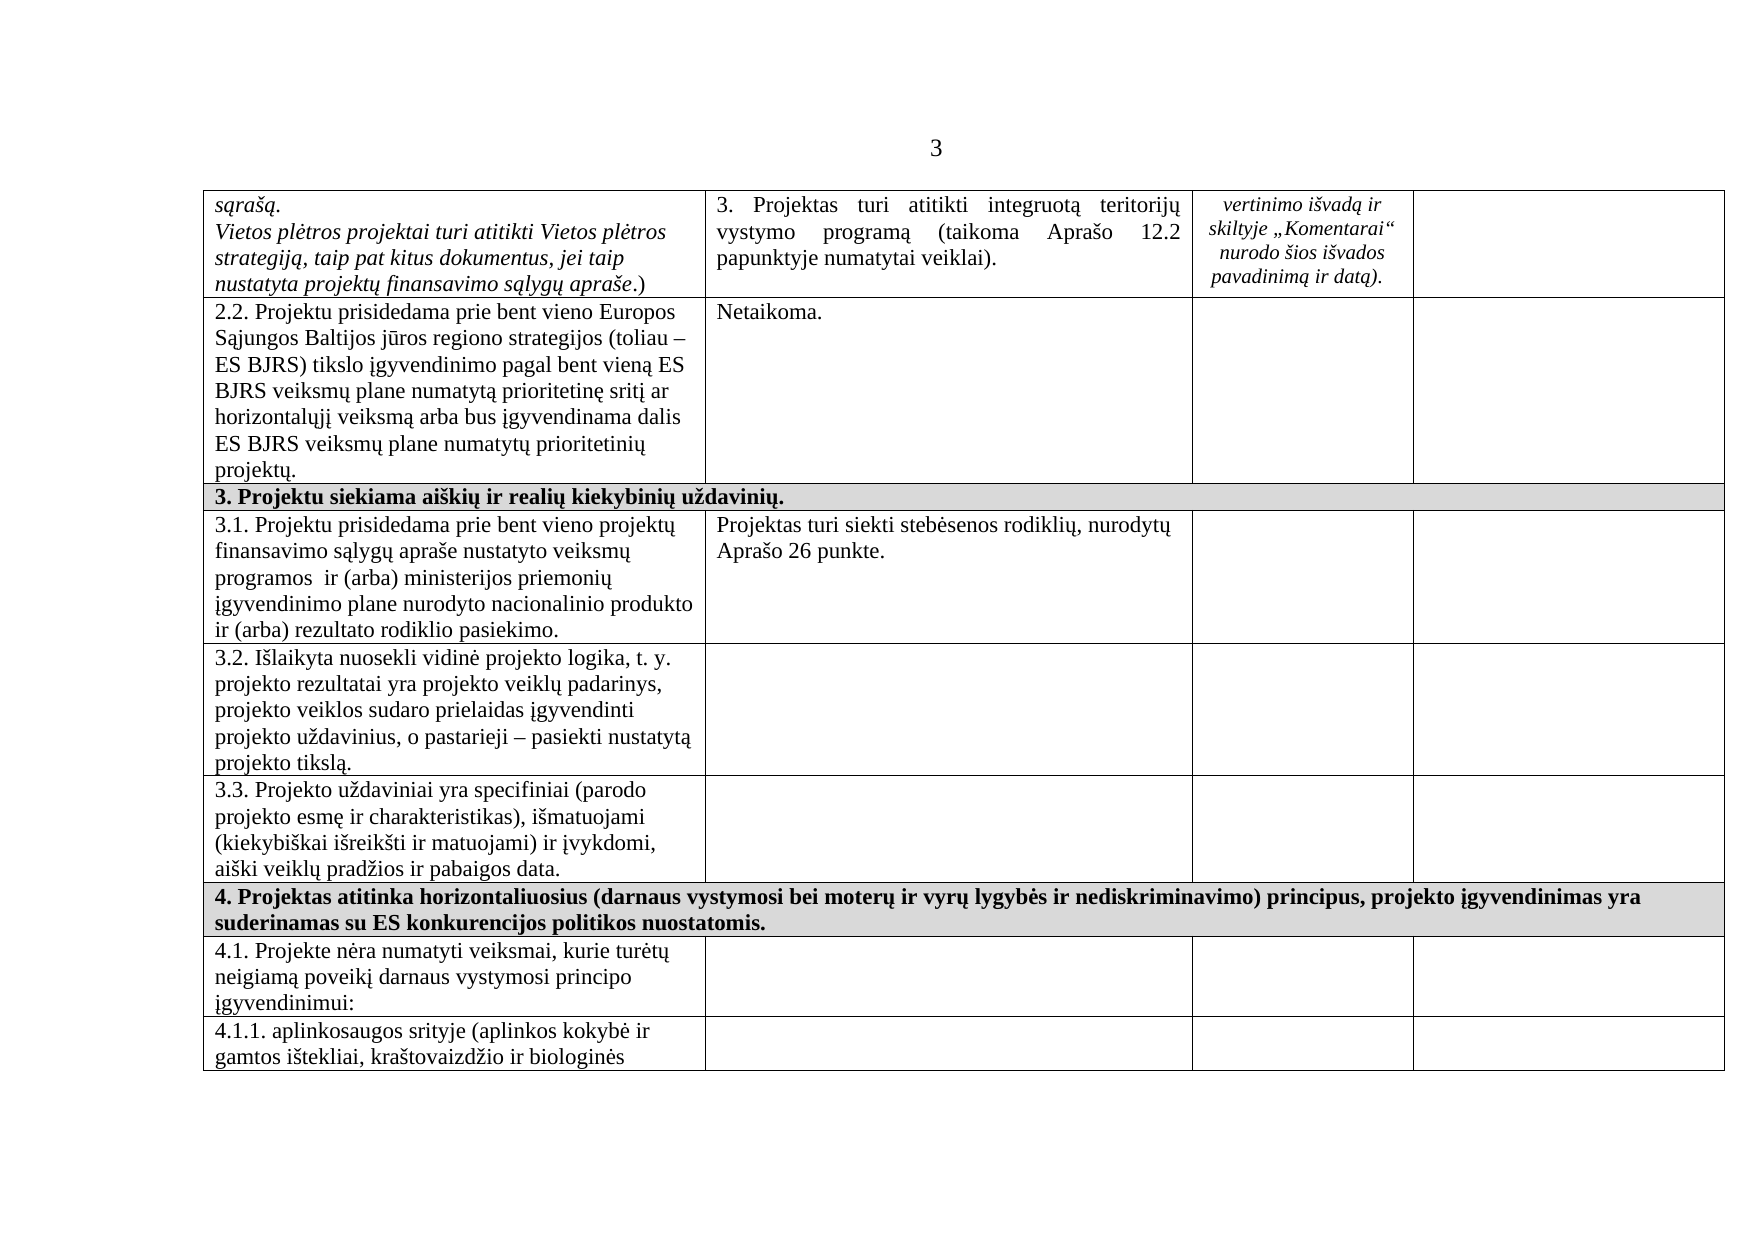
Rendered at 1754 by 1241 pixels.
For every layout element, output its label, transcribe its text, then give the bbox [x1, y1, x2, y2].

table_cell 3. Projektu siekiama aiškių ir realių kiekybinių uždavinių. [204, 484, 1724, 510]
table_cell [1193, 1017, 1413, 1069]
table_cell 4. Projektas atitinka horizontaliuosius (darnaus vystymosi bei moterų ir vyrų lygybės ir nediskriminavimo) principus, projekto įgyvendinimas yra suderinamas su ES konkurencijos politikos nuostatomis. [204, 883, 1724, 936]
table_cell sąrašą. Vietos plėtros projektai turi atitikti Vietos plėtros strategiją, taip pat kitus dokumentus, jei taip nustatyta projektų finansavimo sąlygų apraše.) [204, 191, 705, 297]
table_cell Netaikoma. [706, 298, 1192, 482]
table_cell vertinimo išvadą ir skiltyje „Komentarai“ nurodo šios išvados pavadinimą ir datą). [1193, 191, 1413, 297]
table_cell [1414, 776, 1724, 882]
table_cell [1193, 644, 1413, 775]
table_cell [1414, 191, 1724, 297]
table_cell 4.1.1. aplinkosaugos srityje (aplinkos kokybė ir gamtos ištekliai, kraštovaizdžio ir biologinės [204, 1017, 705, 1069]
table_cell 2.2. Projektu prisidedama prie bent vieno Europos Sąjungos Baltijos jūros regiono strategijos (toliau – ES BJRS) tikslo įgyvendinimo pagal bent vieną ES BJRS veiksmų plane numatytą prioritetinę sritį ar horizontalųjį veiksmą arba bus įgyvendinama dalis ES BJRS veiksmų plane numatytų prioritetinių projektų. [204, 298, 705, 482]
table_cell [1193, 511, 1413, 643]
table_cell 3.1. Projektu prisidedama prie bent vieno projektų finansavimo sąlygų apraše nustatyto veiksmų programos ir (arba) ministerijos priemonių įgyvendinimo plane nurodyto nacionalinio produkto ir (arba) rezultato rodiklio pasiekimo. [204, 511, 705, 643]
table_cell 3.3. Projekto uždaviniai yra specifiniai (parodo projekto esmę ir charakteristikas), išmatuojami (kiekybiškai išreikšti ir matuojami) ir įvykdomi, aiški veiklų pradžios ir pabaigos data. [204, 776, 705, 882]
table_cell [706, 1017, 1192, 1069]
table_cell [1414, 1017, 1724, 1069]
table_cell [1414, 298, 1724, 482]
table_cell Projektas turi siekti stebėsenos rodiklių, nurodytų Aprašo 26 punkte. [706, 511, 1192, 643]
table_cell [1414, 644, 1724, 775]
table_cell 3. Projektas turi atitikti integruotą teritorijų vystymo programą (taikoma Aprašo 12.2 papunktyje numatytai veiklai). [706, 191, 1192, 297]
table_cell [1414, 511, 1724, 643]
table_cell 4.1. Projekte nėra numatyti veiksmai, kurie turėtų neigiamą poveikį darnaus vystymosi principo įgyvendinimui: [204, 937, 705, 1016]
table_cell [706, 644, 1192, 775]
table_cell [1193, 298, 1413, 482]
table_cell 3.2. Išlaikyta nuosekli vidinė projekto logika, t. y. projekto rezultatai yra projekto veiklų padarinys, projekto veiklos sudaro prielaidas įgyvendinti projekto uždavinius, o pastarieji – pasiekti nustatytą projekto tikslą. [204, 644, 705, 775]
table_cell [1193, 937, 1413, 1016]
table_cell [706, 776, 1192, 882]
table_cell [1193, 776, 1413, 882]
table_cell [706, 937, 1192, 1016]
table_cell [1414, 937, 1724, 1016]
